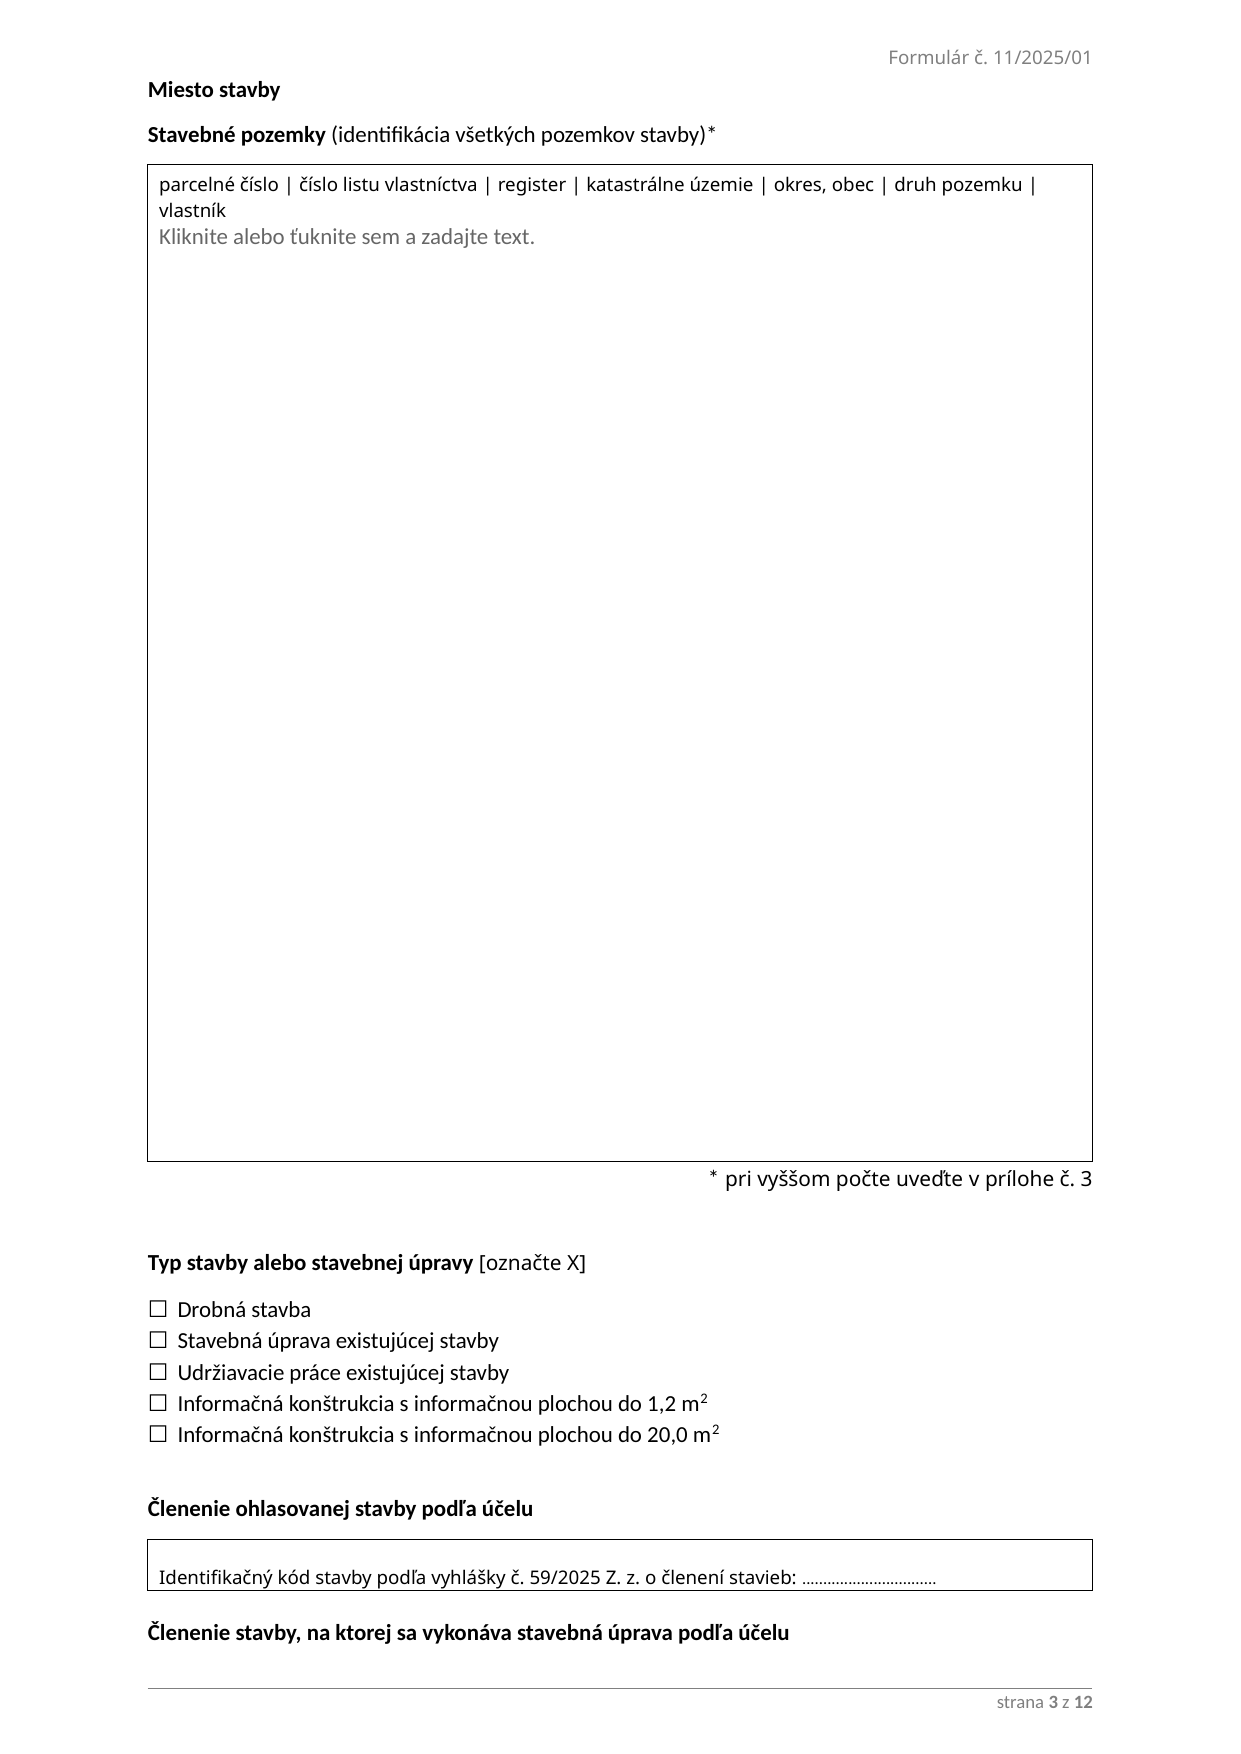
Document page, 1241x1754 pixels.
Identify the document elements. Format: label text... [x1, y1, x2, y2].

table_header parcelné číslo | číslo listu vlastníctva | register | katastrálne územie | okres, obec | druh pozemku | vlastník Kliknite alebo ťuknite sem a zadajte text. [148, 165, 1092, 1161]
text ☐ Informačná konštrukcia s informačnou plochou do 20,0 m2 [148, 1418, 1092, 1449]
text Členenie stavby, na ktorej sa vykonáva stavebná úprava podľa účelu [148, 1618, 1092, 1646]
text ☐ Drobná stavba [148, 1293, 1092, 1324]
text ☐ Informačná konštrukcia s informačnou plochou do 1,2 m2 [148, 1387, 1092, 1418]
table_header Identifikačný kód stavby podľa vyhlášky č. 59/2025 Z. z. o členení stavieb: ................................ [148, 1540, 1092, 1590]
text Členenie ohlasovanej stavby podľa účelu [148, 1494, 1092, 1522]
text Miesto stavby [148, 75, 1092, 103]
text ☐ Stavebná úprava existujúcej stavby [148, 1324, 1092, 1356]
text Typ stavby alebo stavebnej úpravy [označte X] [148, 1238, 1092, 1276]
text * pri vyššom počte uveďte v prílohe č. 3 [148, 1162, 1092, 1193]
text Stavebné pozemky (identifikácia všetkých pozemkov stavby)* [148, 120, 1092, 148]
text ☐ Udržiavacie práce existujúcej stavby [148, 1356, 1092, 1387]
